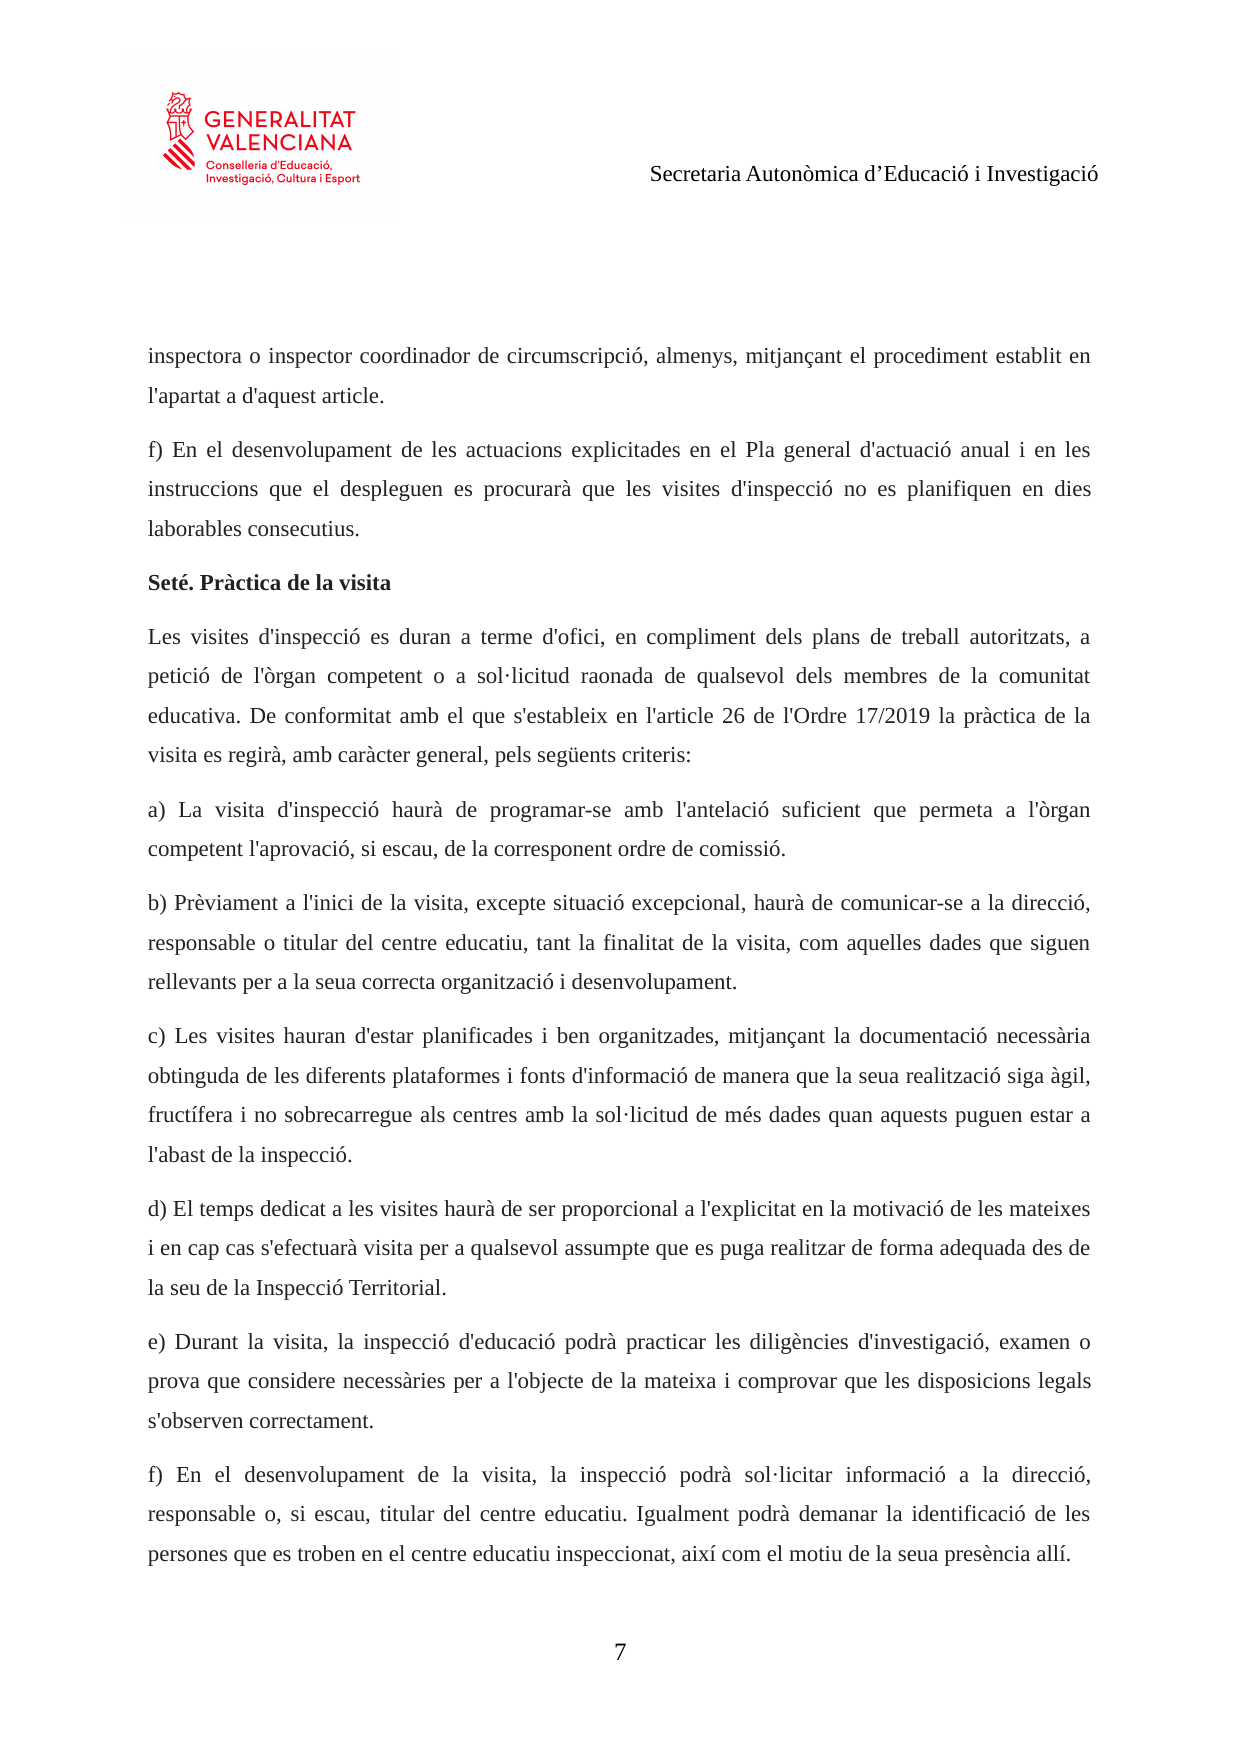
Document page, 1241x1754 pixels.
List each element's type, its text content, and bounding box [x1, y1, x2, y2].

text f) En el desenvolupament de les actuacions explicitades en el Pla general d'actuació anual i en les instruccions que el despleguen es procurarà que les visites d'inspecció no es planifiquen en dies laborables consecutius. [148, 436, 1093, 541]
text d) El temps dedicat a les visites haurà de ser proporcional a l'explicitat en la motivació de les mateixes i en cap cas s'efectuarà visita per a qualsevol assumpte que es puga realitzar de forma adequada des de la seu de la Inspecció Territorial. [148, 1195, 1093, 1300]
text f) En el desenvolupament de la visita, la inspecció podrà sol·licitar informació a la direcció, responsable o, si escau, titular del centre educatiu. Igualment podrà demanar la identificació de les persones que es troben en el centre educatiu inspeccionat, així com el motiu de la seua presència allí. [148, 1461, 1093, 1566]
text a) La visita d'inspecció haurà de programar-se amb l'antelació suficient que permeta a l'òrgan competent l'aprovació, si escau, de la corresponent ordre de comissió. [148, 796, 1093, 861]
text e) Durant la visita, la inspecció d'educació podrà practicar les diligències d'investigació, examen o prova que considere necessàries per a l'objecte de la mateixa i comprovar que les disposicions legals s'observen correctament. [148, 1328, 1093, 1433]
text c) Les visites hauran d'estar planificades i ben organitzades, mitjançant la documentació necessària obtinguda de les diferents plataformes i fonts d'informació de manera que la seua realització siga àgil, fructífera i no sobrecarregue als centres amb la sol·licitud de més dades quan aquests puguen estar a l'abast de la inspecció. [148, 1022, 1093, 1167]
text inspectora o inspector coordinador de circumscripció, almenys, mitjançant el procediment establit en l'apartat a d'aquest article. [148, 303, 1093, 408]
text Les visites d'inspecció es duran a terme d'ofici, en compliment dels plans de treball autoritzats, a petició de l'òrgan competent o a sol·licitud raonada de qualsevol dels membres de la comunitat educativa. De conformitat amb el que s'estableix en l'article 26 de l'Ordre 17/2019 la pràctica de la visita es regirà, amb caràcter general, pels següents criteris: [148, 623, 1093, 768]
text b) Prèviament a l'inici de la visita, excepte situació excepcional, haurà de comunicar-se a la direcció, responsable o titular del centre educatiu, tant la finalitat de la visita, com aquelles dades que siguen rellevants per a la seua correcta organització i desenvolupament. [148, 889, 1093, 994]
text Seté. Pràctica de la visita [148, 569, 1093, 595]
picture [125, 54, 399, 221]
